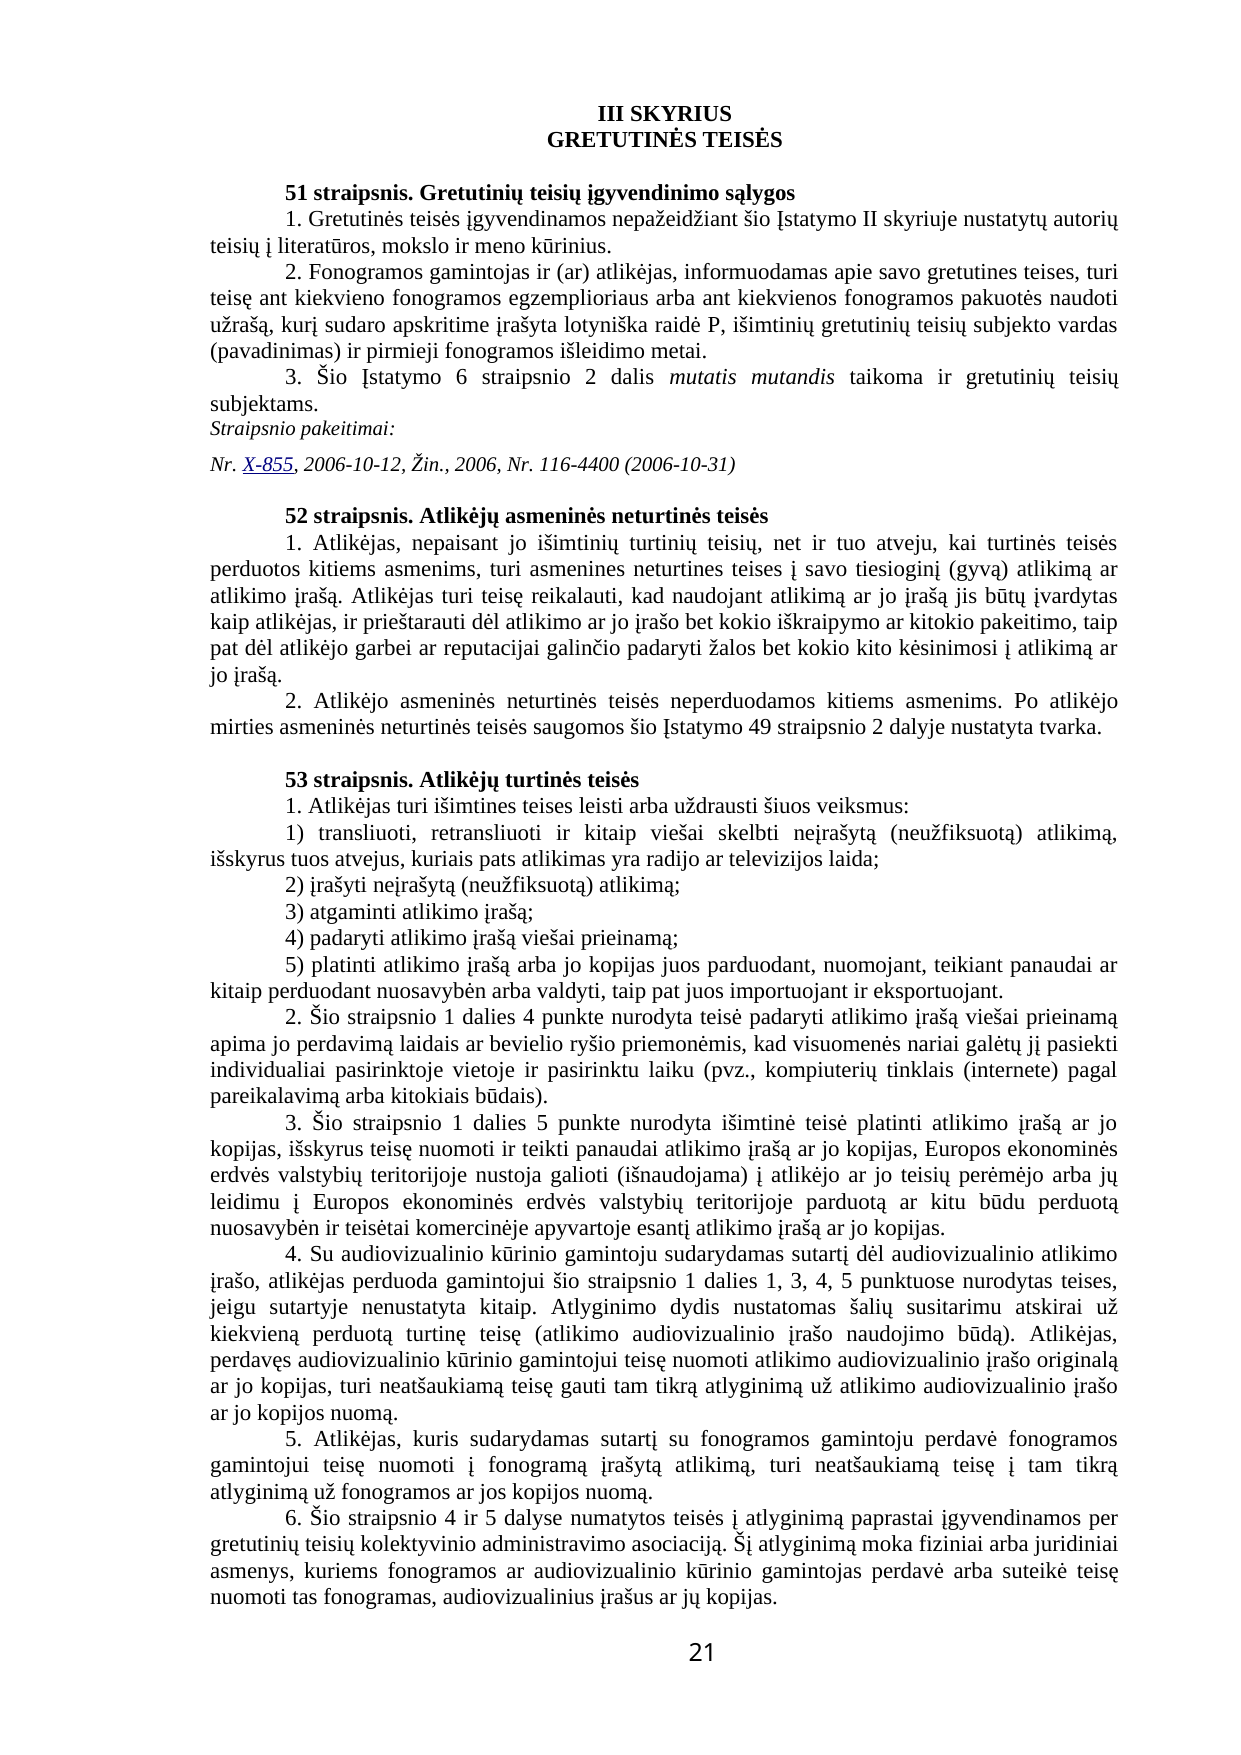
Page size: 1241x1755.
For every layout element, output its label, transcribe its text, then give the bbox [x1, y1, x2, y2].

text 4. Su audiovizualinio kūrinio gamintoju sudarydamas sutartį dėl audiovizualinio atlikimo įrašo, atlikėjas perduoda gamintojui šio straipsnio 1 dalies 1, 3, 4, 5 punktuose nurodytas teises, jeigu sutartyje nenustatyta kitaip. Atlyginimo dydis nustatomas šalių susitarimu atskirai už kiekvieną perduotą turtinę teisę (atlikimo audiovizualinio įrašo naudojimo būdą). Atlikėjas, perdavęs audiovizualinio kūrinio gamintojui teisę nuomoti atlikimo audiovizualinio įrašo originalą ar jo kopijas, turi neatšaukiamą teisę gauti tam tikrą atlyginimą už atlikimo audiovizualinio įrašo ar jo kopijos nuomą. [210, 1241, 1119, 1425]
text 3) atgaminti atlikimo įrašą; [210, 898, 1119, 924]
text 3. Šio straipsnio 1 dalies 5 punkte nurodyta išimtinė teisė platinti atlikimo įrašą ar jo kopijas, išskyrus teisę nuomoti ir teikti panaudai atlikimo įrašą ar jo kopijas, Europos ekonominės erdvės valstybių teritorijoje nustoja galioti (išnaudojama) į atlikėjo ar jo teisių perėmėjo arba jų leidimu į Europos ekonominės erdvės valstybių teritorijoje parduotą ar kitu būdu perduotą nuosavybėn ir teisėtai komercinėje apyvartoje esantį atlikimo įrašą ar jo kopijas. [210, 1109, 1119, 1241]
text 1) transliuoti, retransliuoti ir kitaip viešai skelbti neįrašytą (neužfiksuotą) atlikimą, išskyrus tuos atvejus, kuriais pats atlikimas yra radijo ar televizijos laida; [210, 819, 1119, 872]
text 6. Šio straipsnio 4 ir 5 dalyse numatytos teisės į atlyginimą paprastai įgyvendinamos per gretutinių teisių kolektyvinio administravimo asociaciją. Šį atlyginimą moka fiziniai arba juridiniai asmenys, kuriems fonogramos ar audiovizualinio kūrinio gamintojas perdavė arba suteikė teisę nuomoti tas fonogramas, audiovizualinius įrašus ar jų kopijas. [210, 1504, 1120, 1609]
text 1. Atlikėjas, nepaisant jo išimtinių turtinių teisių, net ir tuo atveju, kai turtinės teisės perduotos kitiems asmenims, turi asmenines neturtines teises į savo tiesioginį (gyvą) atlikimą ar atlikimo įrašą. Atlikėjas turi teisę reikalauti, kad naudojant atlikimą ar jo įrašą jis būtų įvardytas kaip atlikėjas, ir prieštarauti dėl atlikimo ar jo įrašo bet kokio iškraipymo ar kitokio pakeitimo, taip pat dėl atlikėjo garbei ar reputacijai galinčio padaryti žalos bet kokio kito kėsinimosi į atlikimą ar jo įrašą. [210, 529, 1119, 687]
text 3. Šio Įstatymo 6 straipsnio 2 dalis mutatis mutandis taikoma ir gretutinių teisių subjektams. [210, 363, 1119, 416]
text 5) platinti atlikimo įrašą arba jo kopijas juos parduodant, nuomojant, teikiant panaudai ar kitaip perduodant nuosavybėn arba valdyti, taip pat juos importuojant ir eksportuojant. [210, 951, 1119, 1003]
text 2) įrašyti neįrašytą (neužfiksuotą) atlikimą; [210, 872, 1119, 898]
text Straipsnio pakeitimai: [210, 416, 1119, 440]
text 5. Atlikėjas, kuris sudarydamas sutartį su fonogramos gamintoju perdavė fonogramos gamintojui teisę nuomoti į fonogramą įrašytą atlikimą, turi neatšaukiamą teisę į tam tikrą atlyginimą už fonogramos ar jos kopijos nuomą. [210, 1425, 1119, 1504]
text 1. Gretutinės teisės įgyvendinamos nepažeidžiant šio Įstatymo II skyriuje nustatytų autorių teisių į literatūros, mokslo ir meno kūrinius. [210, 205, 1119, 258]
text Nr. X-855, 2006-10-12, Žin., 2006, Nr. 116-4400 (2006-10-31) [210, 452, 1120, 476]
subtitle GRETUTINĖS TEISĖS [210, 126, 1119, 153]
text 1. Atlikėjas turi išimtines teises leisti arba uždrausti šiuos veiksmus: [210, 792, 1119, 819]
text 53 straipsnis. Atlikėjų turtinės teisės [210, 766, 1119, 792]
text 4) padaryti atlikimo įrašą viešai prieinamą; [210, 924, 1119, 951]
text 2. Šio straipsnio 1 dalies 4 punkte nurodyta teisė padaryti atlikimo įrašą viešai prieinamą apima jo perdavimą laidais ar bevielio ryšio priemonėmis, kad visuomenės nariai galėtų jį pasiekti individualiai pasirinktoje vietoje ir pasirinktu laiku (pvz., kompiuterių tinklais (internete) pagal pareikalavimą arba kitokiais būdais). [210, 1003, 1119, 1109]
text 52 straipsnis. Atlikėjų asmeninės neturtinės teisės [210, 503, 1119, 529]
subtitle III SKYRIUS [210, 100, 1119, 126]
text 51 straipsnis. Gretutinių teisių įgyvendinimo sąlygos [210, 179, 1119, 205]
text 2. Atlikėjo asmeninės neturtinės teisės neperduodamos kitiems asmenims. Po atlikėjo mirties asmeninės neturtinės teisės saugomos šio Įstatymo 49 straipsnio 2 dalyje nustatyta tvarka. [210, 687, 1119, 740]
text 2. Fonogramos gamintojas ir (ar) atlikėjas, informuodamas apie savo gretutines teises, turi teisę ant kiekvieno fonogramos egzemplioriaus arba ant kiekvienos fonogramos pakuotės naudoti užrašą, kurį sudaro apskritime įrašyta lotyniška raidė P, išimtinių gretutinių teisių subjekto vardas (pavadinimas) ir pirmieji fonogramos išleidimo metai. [210, 258, 1119, 363]
